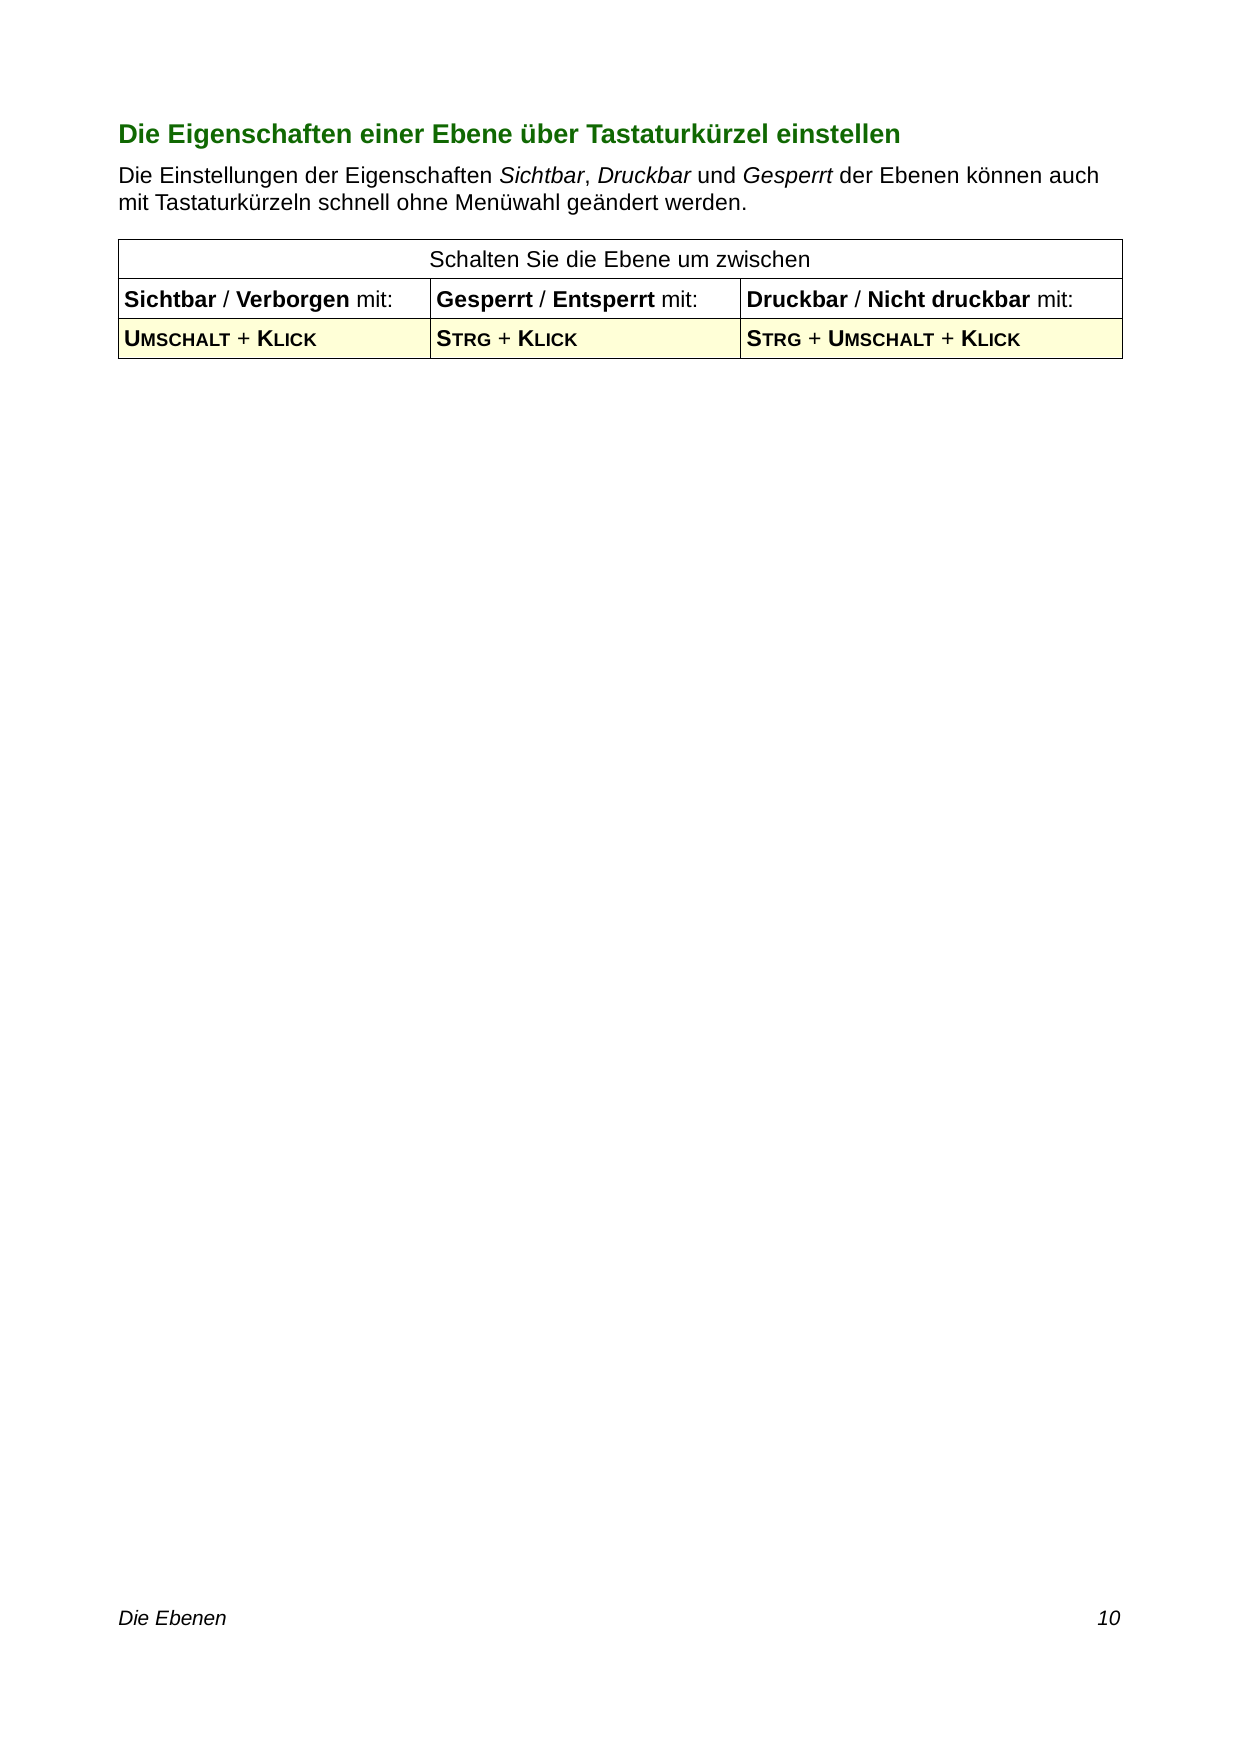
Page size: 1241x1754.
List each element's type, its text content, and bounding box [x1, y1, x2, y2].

table_header Schalten Sie die Ebene um zwischen [119, 240, 1122, 278]
table_cell Sichtbar / Verborgen mit: [119, 279, 430, 318]
subtitle Die Eigenschaften einer Ebene über Tastaturkürzel einstellen [118, 118, 1122, 149]
table_cell Umschalt + Klick [119, 319, 430, 357]
table_cell Gesperrt / Entsperrt mit: [431, 279, 740, 318]
table_cell Druckbar / Nicht druckbar mit: [741, 279, 1122, 318]
table_cell Strg + Umschalt + Klick [741, 319, 1122, 357]
table_cell Strg + Klick [431, 319, 740, 357]
text Die Einstellungen der Eigenschaften Sichtbar, Druckbar und Gesperrt der Ebenen können auch mit Tastaturkürzeln schnell ohne Menüwahl geändert werden. [118, 161, 1122, 215]
